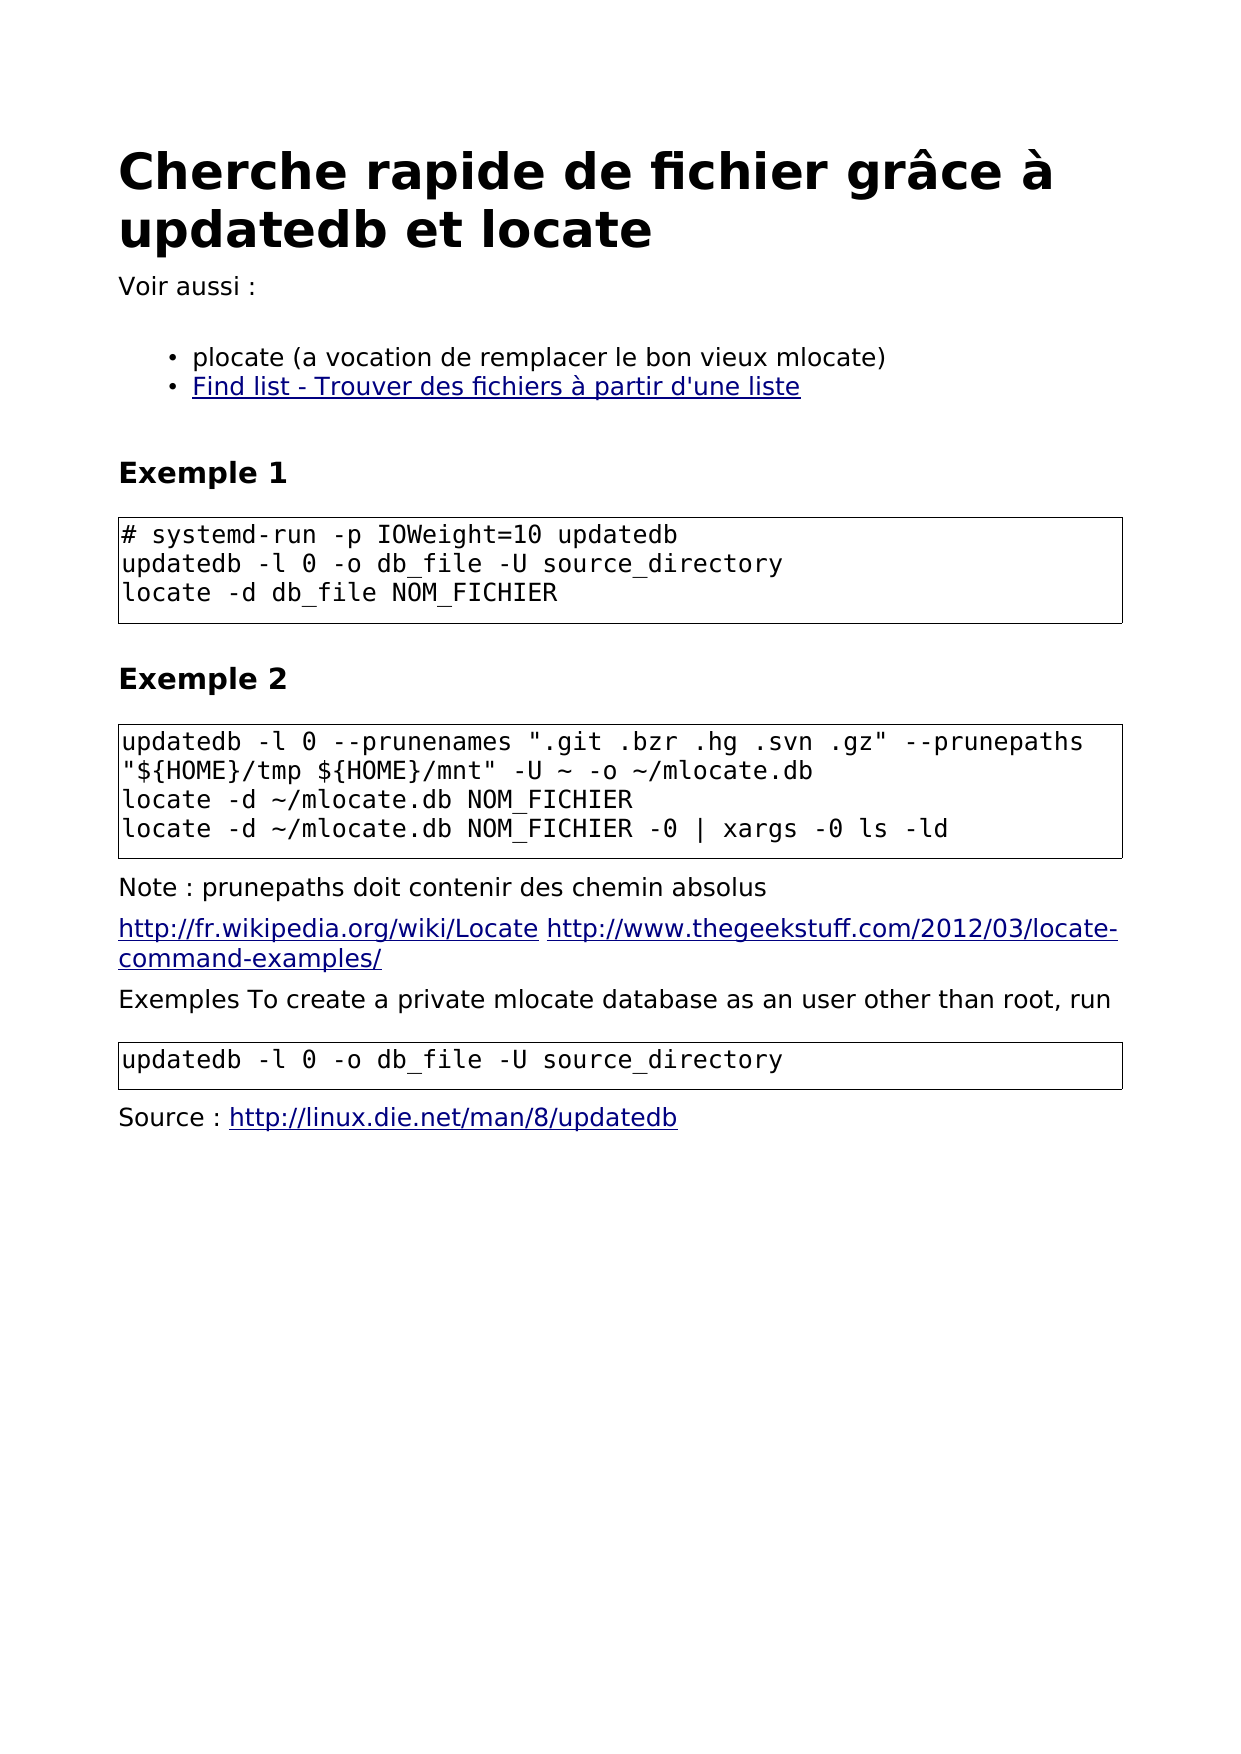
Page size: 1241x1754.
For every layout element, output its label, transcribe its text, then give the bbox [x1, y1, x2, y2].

list plocate (a vocation de remplacer le bon vieux mlocate) [177, 343, 1122, 372]
subtitle Exemple 1 [118, 456, 1122, 490]
table_header updatedb -l 0 -o db_file -U source_directory [119, 1043, 1122, 1089]
list Find list - Trouver des fichiers à partir d'une liste [177, 372, 1122, 402]
text http://fr.wikipedia.org/wiki/Locate http://www.thegeekstuff.com/2012/03/locate-command-examples/ [118, 914, 1122, 973]
subtitle Exemple 2 [118, 662, 1122, 696]
table_header # systemd-run -p IOWeight=10 updatedb updatedb -l 0 -o db_file -U source_directory locate -d db_file NOM_FICHIER [119, 518, 1122, 622]
table_header updatedb -l 0 --prunenames ".git .bzr .hg .svn .gz" --prunepaths "${HOME}/tmp ${HOME}/mnt" -U ~ -o ~/mlocate.db locate -d ~/mlocate.db NOM_FICHIER locate -d ~/mlocate.db NOM_FICHIER -0 | xargs -0 ls -ld [119, 725, 1122, 858]
text Note : prunepaths doit contenir des chemin absolus [118, 873, 1122, 902]
text Voir aussi : [118, 272, 1122, 301]
text Exemples To create a private mlocate database as an user other than root, run [118, 985, 1122, 1014]
subtitle Cherche rapide de fichier grâce à updatedb et locate [118, 143, 1122, 259]
text Source : http://linux.die.net/man/8/updatedb [118, 1104, 1122, 1133]
